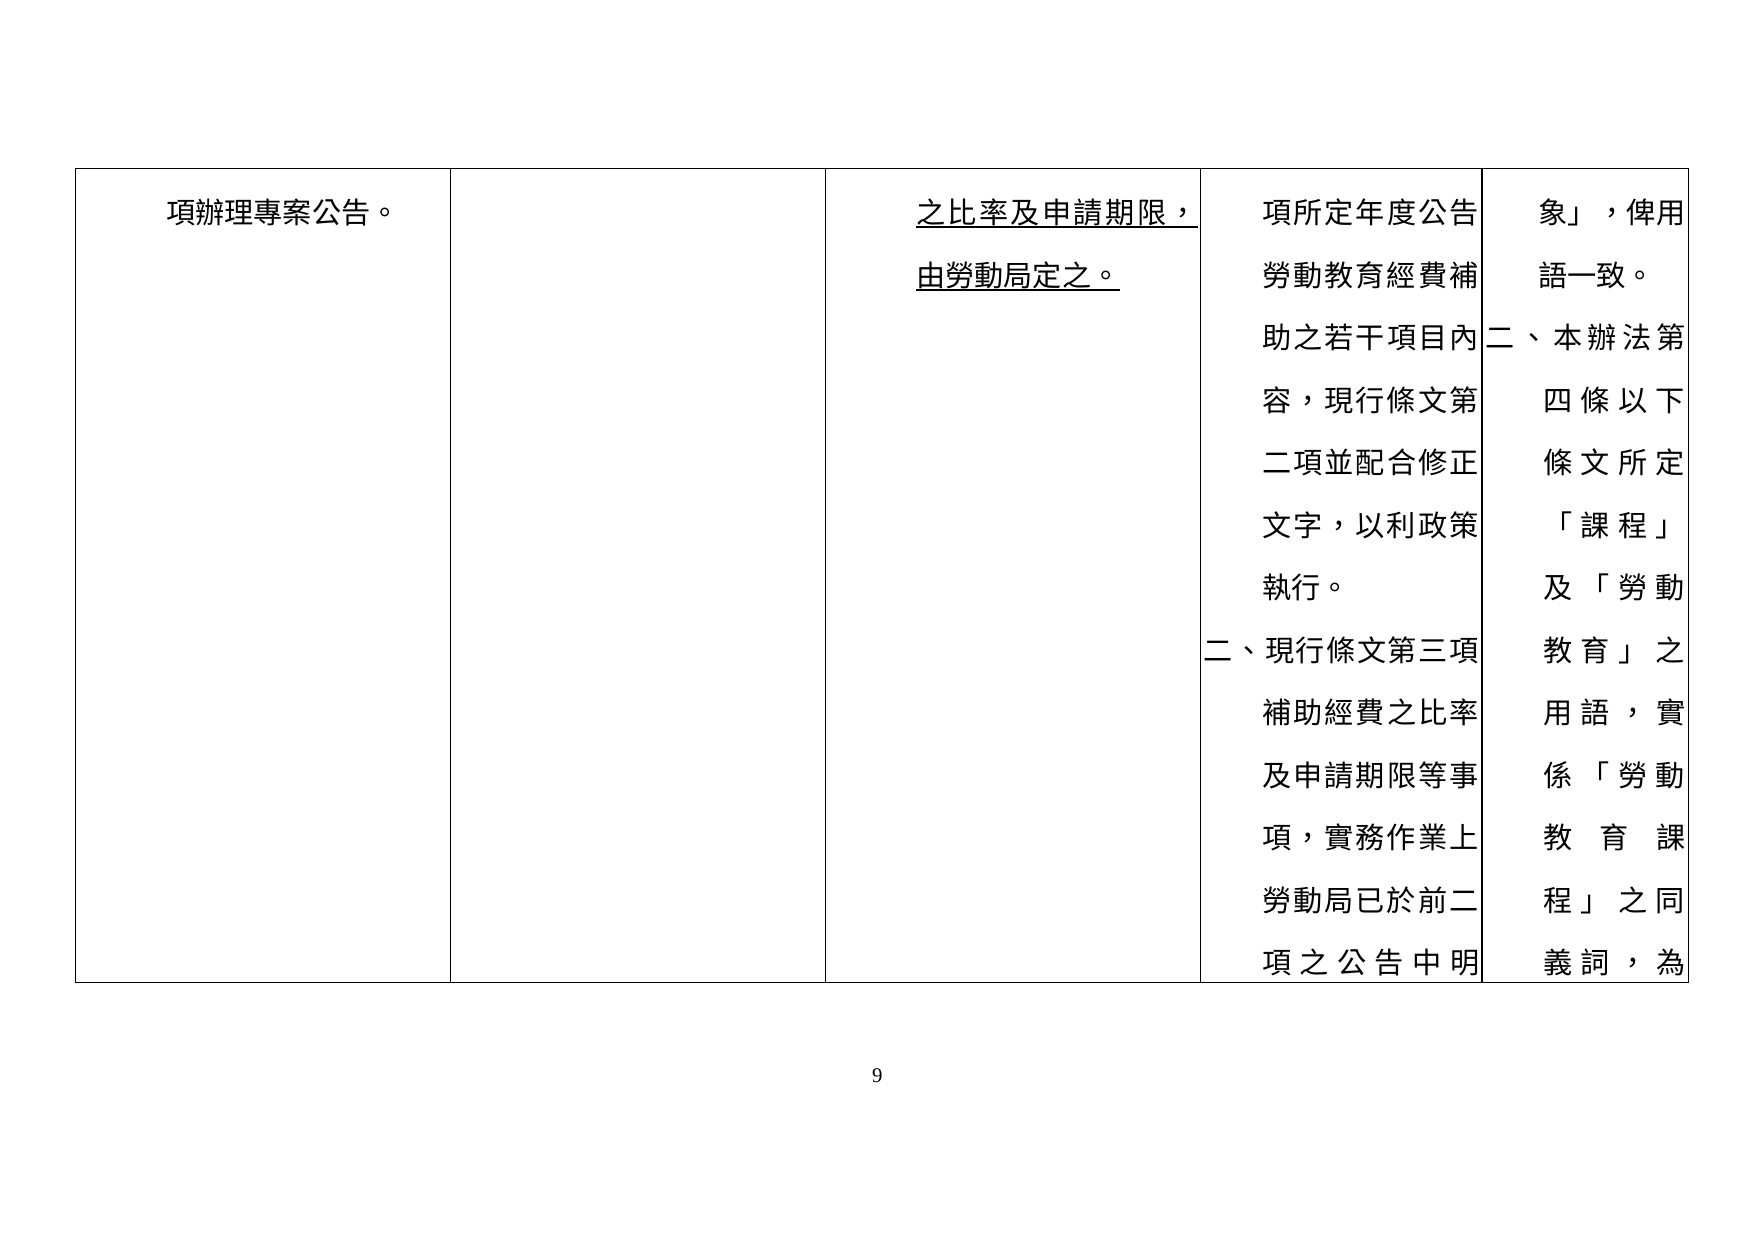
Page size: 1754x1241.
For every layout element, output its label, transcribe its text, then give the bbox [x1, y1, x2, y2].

table_cell [451, 169, 825, 982]
table_cell 項辦理專案公告。 [76, 169, 450, 982]
table_cell 之比率及申請期限，由勞動局定之。 [826, 169, 1200, 982]
table_cell 項所定年度公告勞動教育經費補助之若干項目內容，現行條文第二項並配合修正文字，以利政策執行。 二、現行條文第三項補助經費之比率及申請期限等事項，實務作業上勞動局已於前二項之公告中明 [1201, 169, 1481, 982]
table_cell 象」，俾用語一致。 二、本辦法第四條以下條文所定「課程」及「勞動教育」之用語，實係「勞動教育課程」之同義詞，為 [1483, 169, 1688, 982]
